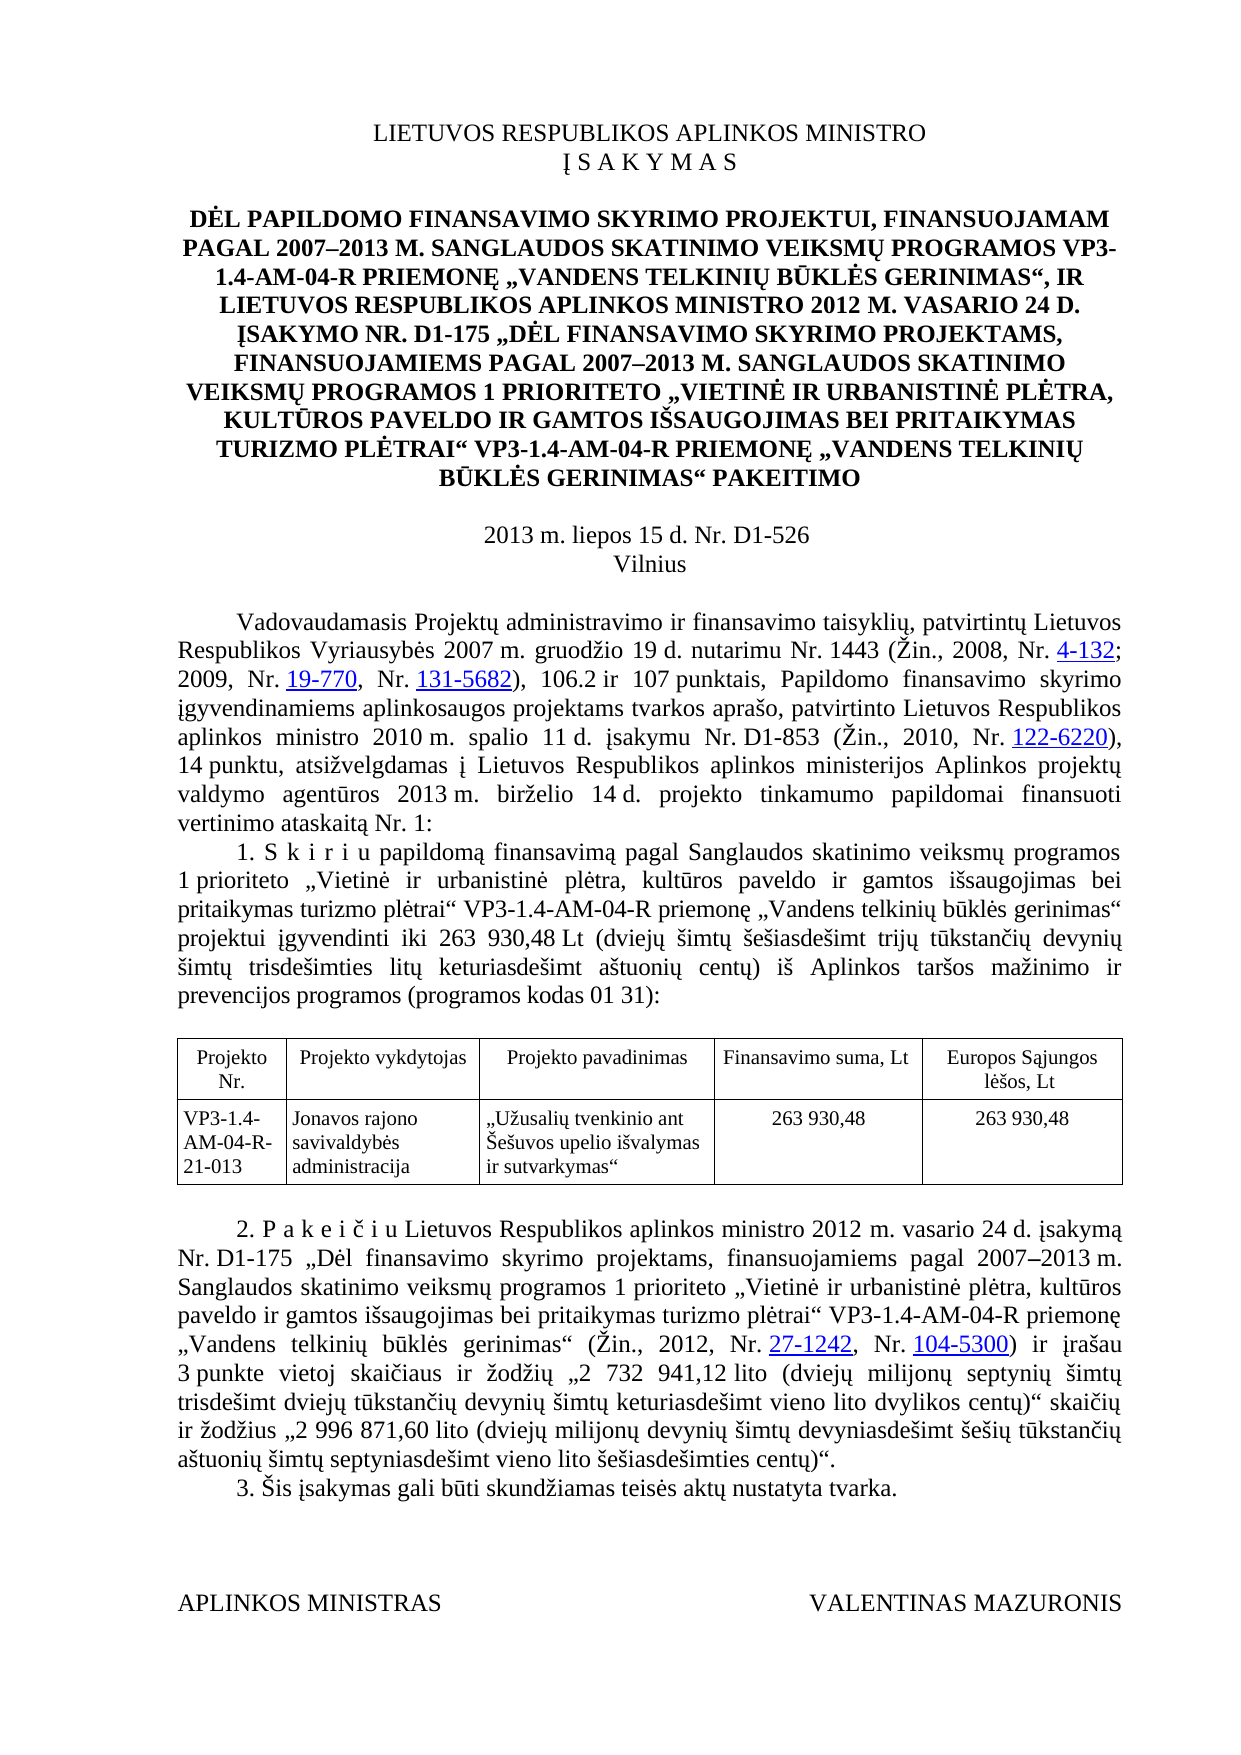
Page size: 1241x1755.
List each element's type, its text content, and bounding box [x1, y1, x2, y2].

table_header Projekto pavadinimas [480, 1039, 714, 1099]
text Vilnius [177, 549, 1122, 578]
text 2. P a k e i č i u Lietuvos Respublikos aplinkos ministro 2012 m. vasario 24 d. įsakymą Nr. D1-175 „Dėl finansavimo skyrimo projektams, finansuojamiems pagal 2007–2013 m. Sanglaudos skatinimo veiksmų programos 1 prioriteto „Vietinė ir urbanistinė plėtra, kultūros paveldo ir gamtos išsaugojimas bei pritaikymas turizmo plėtrai“ VP3-1.4-AM-04-R priemonę „Vandens telkinių būklės gerinimas“ (Žin., 2012, Nr. 27-1242, Nr. 104-5300) ir įrašau 3 punkte vietoj skaičiaus ir žodžių „2 732 941,12 lito (dviejų milijonų septynių šimtų trisdešimt dviejų tūkstančių devynių šimtų keturiasdešimt vieno lito dvylikos centų)“ skaičių ir žodžius „2 996 871,60 lito (dviejų milijonų devynių šimtų devyniasdešimt šešių tūkstančių aštuonių šimtų septyniasdešimt vieno lito šešiasdešimties centų)“. [177, 1214, 1122, 1473]
table_cell „Užusalių tvenkinio ant Šešuvos upelio išvalymas ir sutvarkymas“ [480, 1100, 714, 1184]
text Vadovaudamasis Projektų administravimo ir finansavimo taisyklių, patvirtintų Lietuvos Respublikos Vyriausybės 2007 m. gruodžio 19 d. nutarimu Nr. 1443 (Žin., 2008, Nr. 4-132; 2009, Nr. 19-770, Nr. 131-5682), 106.2 ir 107 punktais, Papildomo finansavimo skyrimo įgyvendinamiems aplinkosaugos projektams tvarkos aprašo, patvirtinto Lietuvos Respublikos aplinkos ministro 2010 m. spalio 11 d. įsakymu Nr. D1-853 (Žin., 2010, Nr. 122-6220), 14 punktu, atsižvelgdamas į Lietuvos Respublikos aplinkos ministerijos Aplinkos projektų valdymo agentūros 2013 m. birželio 14 d. projekto tinkamumo papildomai finansuoti vertinimo ataskaitą Nr. 1: [177, 607, 1122, 837]
table_header Europos Sąjungos lėšos, Lt [923, 1039, 1122, 1099]
text Į S A K Y M A S [177, 147, 1122, 176]
text 2013 m. liepos 15 d. Nr. D1-526 [177, 521, 1122, 549]
text LIETUVOS RESPUBLIKOS APLINKOS MINISTRO [177, 118, 1122, 147]
table_cell 263 930,48 [715, 1100, 922, 1184]
table_cell VP3-1.4-AM-04-R-21-013 [178, 1100, 286, 1184]
table_cell Jonavos rajono savivaldybės administracija [287, 1100, 479, 1184]
text Aplinkos ministras Valentinas Mazuronis [177, 1588, 1122, 1617]
text 1. S k i r i u papildomą finansavimą pagal Sanglaudos skatinimo veiksmų programos 1 prioriteto „Vietinė ir urbanistinė plėtra, kultūros paveldo ir gamtos išsaugojimas bei pritaikymas turizmo plėtrai“ VP3-1.4-AM-04-R priemonę „Vandens telkinių būklės gerinimas“ projektui įgyvendinti iki 263 930,48 Lt (dviejų šimtų šešiasdešimt trijų tūkstančių devynių šimtų trisdešimties litų keturiasdešimt aštuonių centų) iš Aplinkos taršos mažinimo ir prevencijos programos (programos kodas 01 31): [177, 837, 1122, 1009]
text DĖL PAPILDOMO FINANSAVIMO SKYRIMO PROJEKTUI, FINANSUOJAMAM PAGAL 2007–2013 M. SANGLAUDOS SKATINIMO VEIKSMŲ PROGRAMOS VP3-1.4-AM-04-R PRIEMONĘ „VANDENS TELKINIŲ BŪKLĖS GERINIMAS“, IR LIETUVOS RESPUBLIKOS APLINKOS MINISTRO 2012 M. VASARIO 24 D. ĮSAKYMO Nr. D1-175 „DĖL FINANSAVIMO SKYRIMO PROJEKTAMS, FINANSUOJAMIEMS PAGAL 2007–2013 M. SANGLAUDOS SKATINIMO VEIKSMŲ PROGRAMOS 1 PRIORITETO „VIETINĖ IR URBANISTINĖ PLĖTRA, KULTŪROS PAVELDO IR GAMTOS IŠSAUGOJIMAS BEI PRITAIKYMAS TURIZMO PLĖTRAI“ VP3-1.4-AM-04-R PRIEMONĘ „VANDENS TELKINIŲ BŪKLĖS GERINIMAS“ PAKEITIMO [177, 204, 1122, 492]
text 3. Šis įsakymas gali būti skundžiamas teisės aktų nustatyta tvarka. [177, 1473, 1122, 1502]
table_header Projekto Nr. [178, 1039, 286, 1099]
table_cell 263 930,48 [923, 1100, 1122, 1184]
table_header Finansavimo suma, Lt [715, 1039, 922, 1099]
table_header Projekto vykdytojas [287, 1039, 479, 1099]
